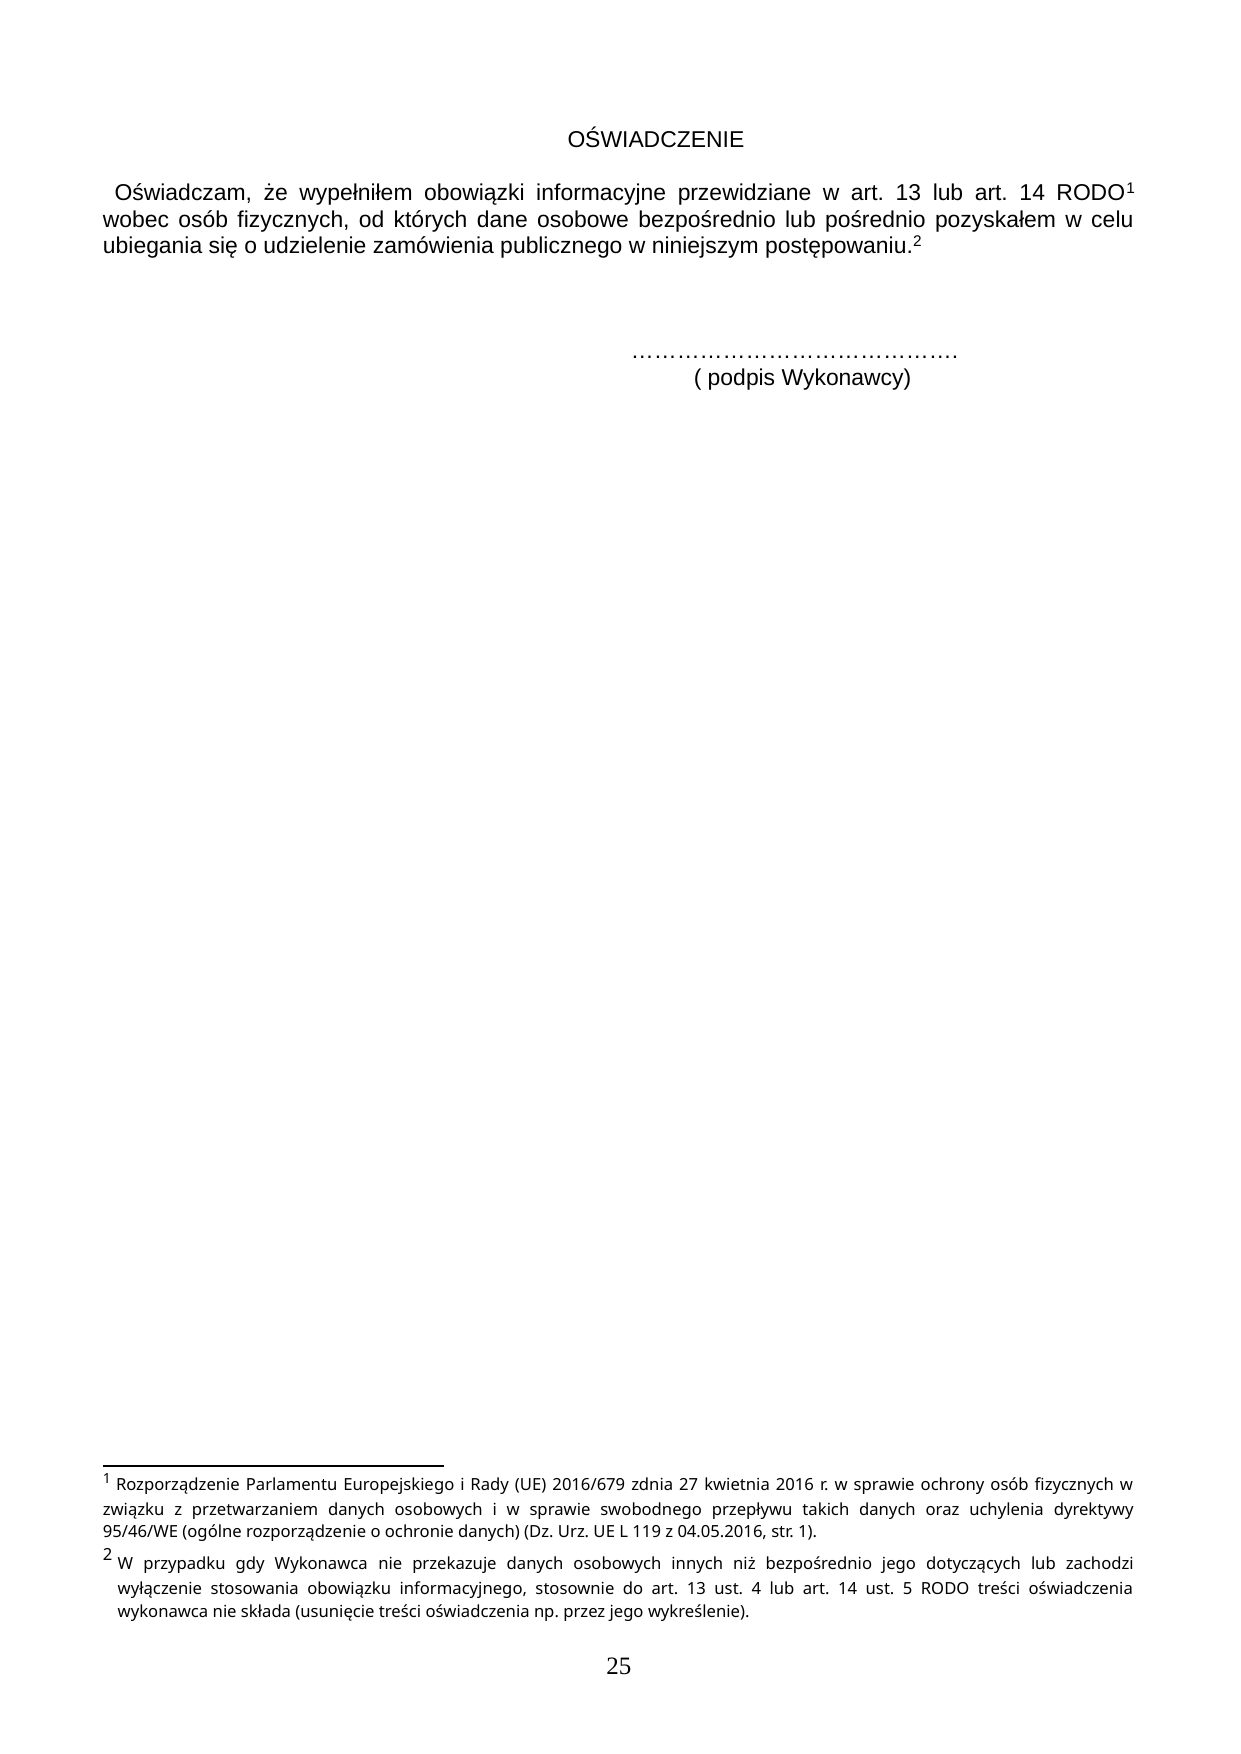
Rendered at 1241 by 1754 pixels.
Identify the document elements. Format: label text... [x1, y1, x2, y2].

text Rozporządzenie Parlamentu Europejskiego i Rady (UE) 2016/679 zdnia 27 kwietnia 2016 r. w sprawie ochrony osób fizycznych w związku z przetwarzaniem danych osobowych i w sprawie swobodnego przepływu takich danych oraz uchylenia dyrektywy 95/46/WE (ogólne rozporządzenie o ochronie danych) (Dz. Urz. UE L 119 z 04.05.2016, str. 1). [103, 1466, 1135, 1542]
text W przypadku gdy Wykonawca nie przekazuje danych osobowych innych niż bezpośrednio jego dotyczących lub zachodzi wyłączenie stosowania obowiązku informacyjnego, stosownie do art. 13 ust. 4 lub art. 14 ust. 5 RODO treści oświadczenia wykonawca nie składa (usunięcie treści oświadczenia np. przez jego wykreślenie). [103, 1542, 1135, 1622]
text ( podpis Wykonawcy) [103, 364, 1135, 390]
text ……………………………………. [103, 337, 1135, 364]
text Oświadczam, że wypełniłem obowiązki informacyjne przewidziane w art. 13 lub art. 14 RODO wobec osób fizycznych, od których dane osobowe bezpośrednio lub pośrednio pozyskałem w celu ubiegania się o udzielenie zamówienia publicznego w niniejszym postępowaniu. [103, 179, 1135, 258]
text OŚWIADCZENIE [103, 126, 1135, 153]
